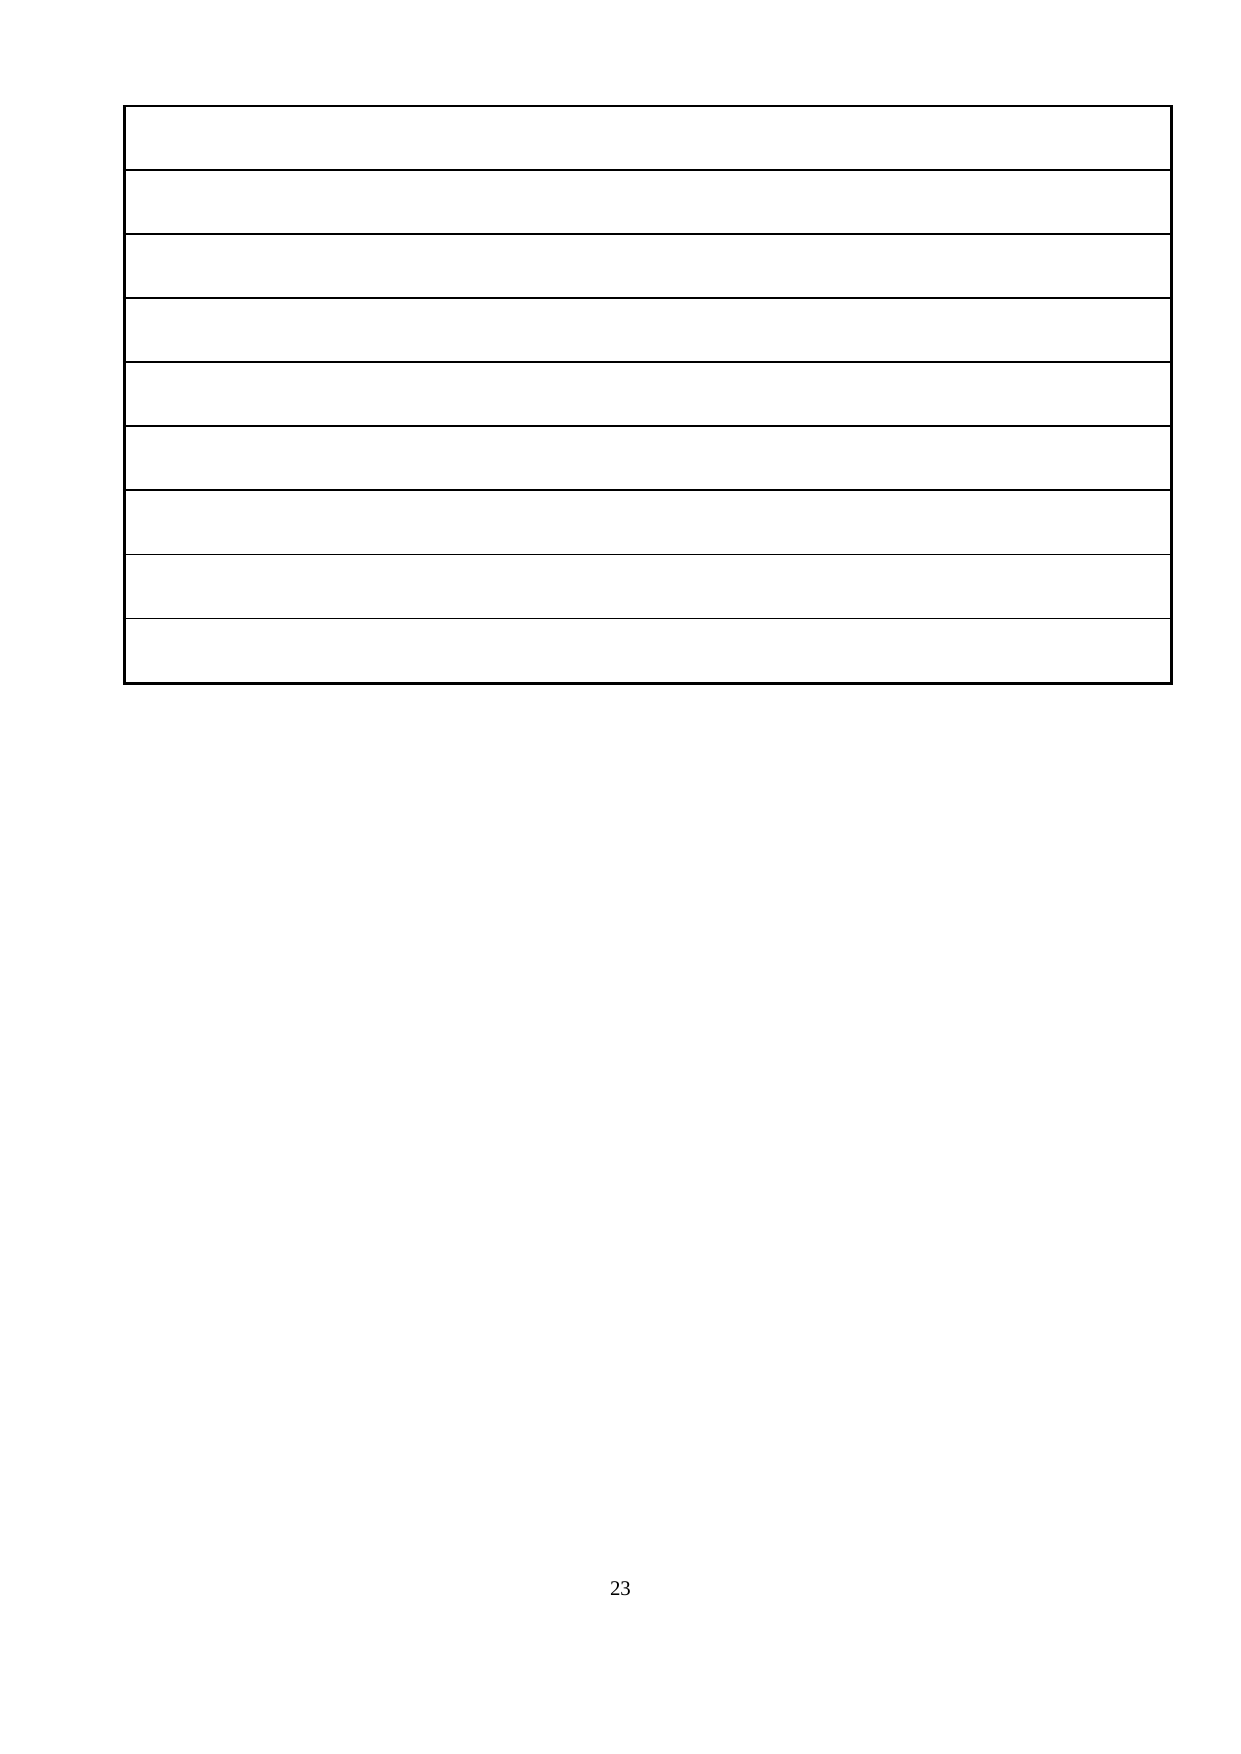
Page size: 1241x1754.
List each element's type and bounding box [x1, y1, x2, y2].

table_cell [126, 299, 1170, 361]
table_cell [126, 107, 1170, 169]
table_cell [126, 235, 1170, 297]
table_cell [126, 491, 1170, 553]
table_cell [126, 619, 1170, 682]
table_cell [126, 555, 1170, 617]
table_cell [126, 427, 1170, 489]
table_cell [126, 171, 1170, 233]
table_cell [126, 363, 1170, 425]
